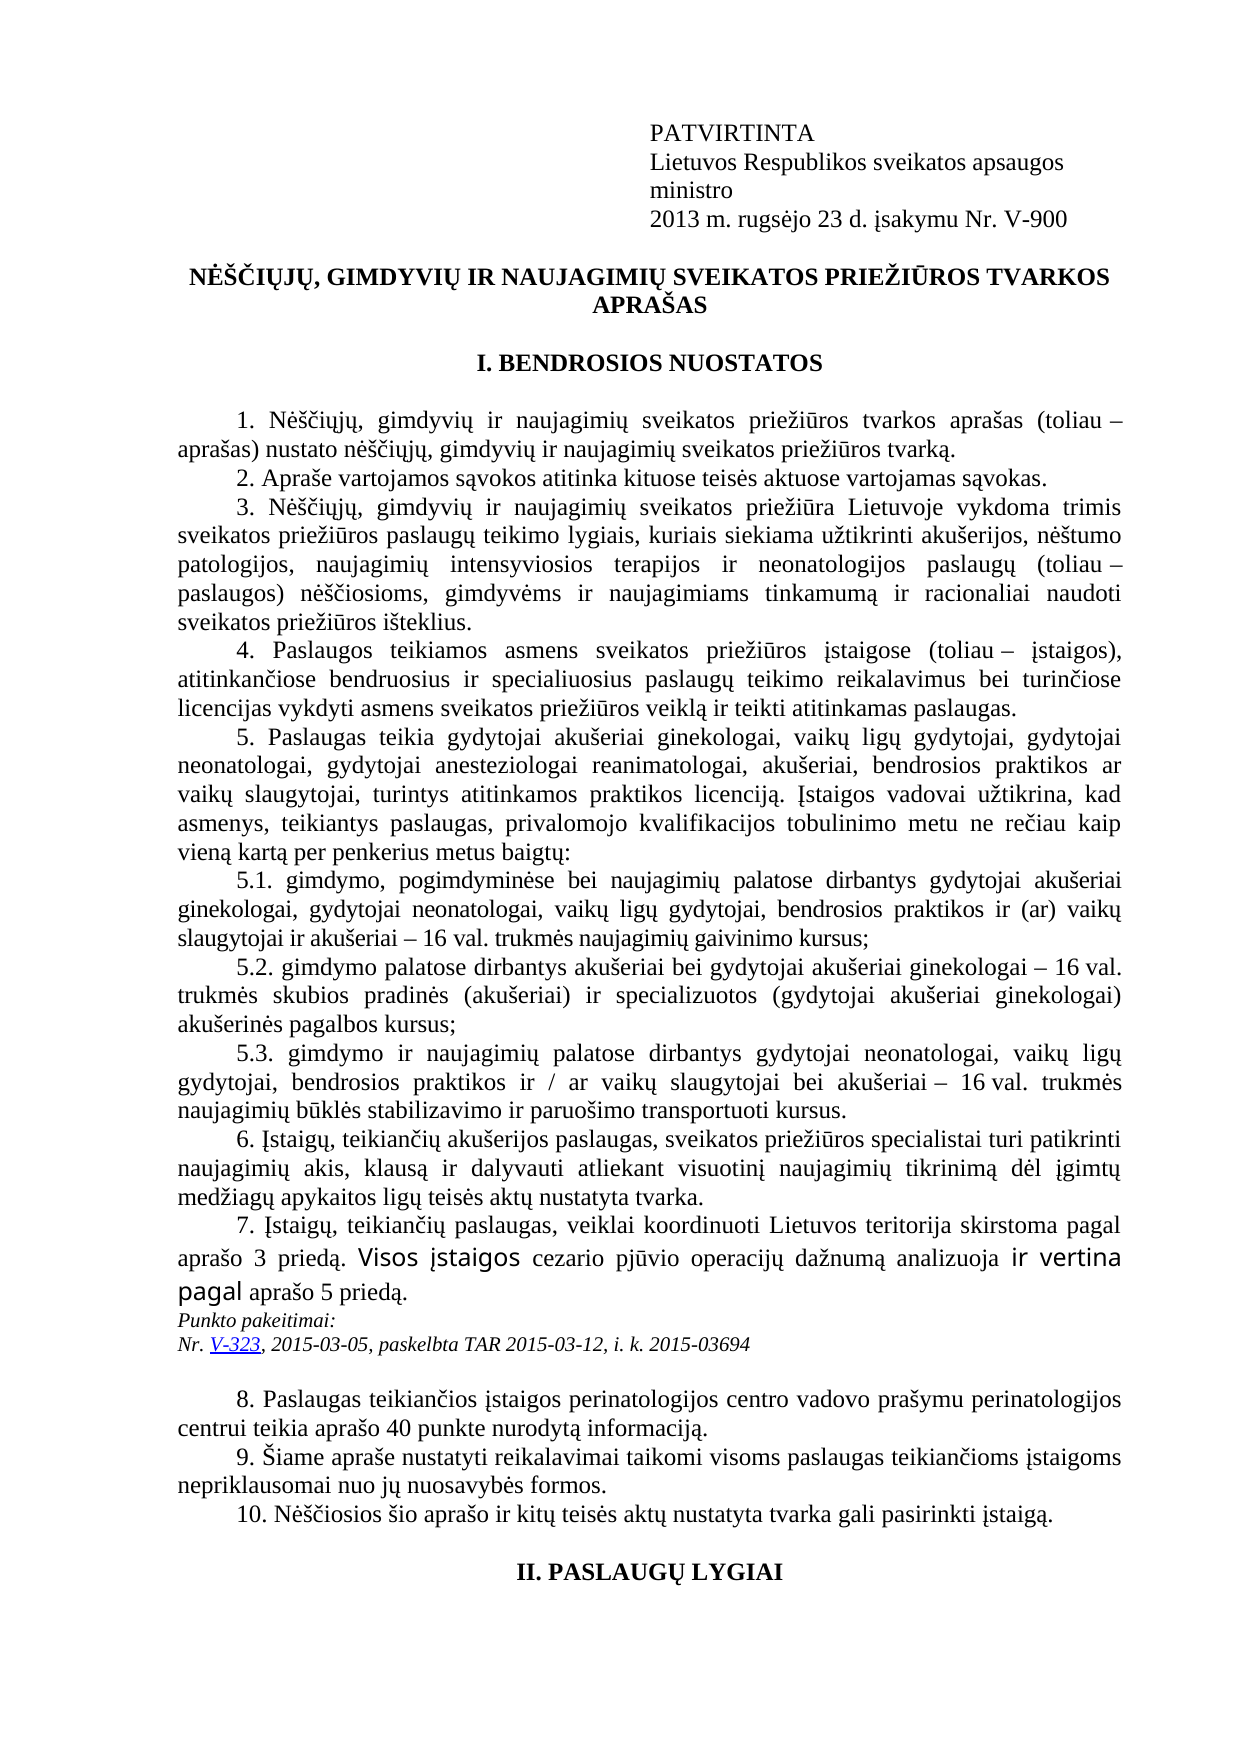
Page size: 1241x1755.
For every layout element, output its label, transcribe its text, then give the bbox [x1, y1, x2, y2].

text 1. Nėščiųjų, gimdyvių ir naujagimių sveikatos priežiūros tvarkos aprašas (toliau – aprašas) nustato nėščiųjų, gimdyvių ir naujagimių sveikatos priežiūros tvarką. [177, 406, 1122, 463]
text Punkto pakeitimai: [177, 1307, 1122, 1332]
text 4. Paslaugos teikiamos asmens sveikatos priežiūros įstaigose (toliau – įstaigos), atitinkančiose bendruosius ir specialiuosius paslaugų teikimo reikalavimus bei turinčiose licencijas vykdyti asmens sveikatos priežiūros veiklą ir teikti atitinkamas paslaugas. [177, 636, 1122, 722]
text PATVIRTINTA [649, 118, 1122, 147]
text 7. Įstaigų, teikiančių paslaugas, veiklai koordinuoti Lietuvos teritorija skirstoma pagal aprašo 3 priedą. Visos įstaigos cezario pjūvio operacijų dažnumą analizuoja ir vertina pagal aprašo 5 priedą. [177, 1211, 1122, 1307]
text 9. Šiame apraše nustatyti reikalavimai taikomi visoms paslaugas teikiančioms įstaigoms nepriklausomai nuo jų nuosavybės formos. [177, 1442, 1122, 1499]
text Lietuvos Respublikos sveikatos apsaugos ministro [649, 147, 1122, 204]
text NĖŠČIŲJŲ, GIMDYVIŲ IR NAUJAGIMIŲ SVEIKATOS PRIEŽIŪROS Tvarkos aprašas [177, 262, 1122, 319]
text 5.2. gimdymo palatose dirbantys akušeriai bei gydytojai akušeriai ginekologai – 16 val. trukmės skubios pradinės (akušeriai) ir specializuotos (gydytojai akušeriai ginekologai) akušerinės pagalbos kursus; [177, 952, 1122, 1038]
text 5.1. gimdymo, pogimdyminėse bei naujagimių palatose dirbantys gydytojai akušeriai ginekologai, gydytojai neonatologai, vaikų ligų gydytojai, bendrosios praktikos ir (ar) vaikų slaugytojai ir akušeriai – 16 val. trukmės naujagimių gaivinimo kursus; [177, 866, 1122, 952]
text 2. Apraše vartojamos sąvokos atitinka kituose teisės aktuose vartojamas sąvokas. [177, 463, 1122, 492]
text 2013 m. rugsėjo 23 d. įsakymu Nr. V-900 [649, 204, 1122, 233]
text iI. PAslaugų LYGIAI [177, 1557, 1122, 1586]
text 5.3. gimdymo ir naujagimių palatose dirbantys gydytojai neonatologai, vaikų ligų gydytojai, bendrosios praktikos ir / ar vaikų slaugytojai bei akušeriai – 16 val. trukmės naujagimių būklės stabilizavimo ir paruošimo transportuoti kursus. [177, 1038, 1122, 1124]
text I. Bendrosios nuostatos [177, 348, 1122, 377]
text 6. Įstaigų, teikiančių akušerijos paslaugas, sveikatos priežiūros specialistai turi patikrinti naujagimių akis, klausą ir dalyvauti atliekant visuotinį naujagimių tikrinimą dėl įgimtų medžiagų apykaitos ligų teisės aktų nustatyta tvarka. [177, 1124, 1122, 1211]
text 10. Nėščiosios šio aprašo ir kitų teisės aktų nustatyta tvarka gali pasirinkti įstaigą. [177, 1499, 1122, 1528]
text 3. Nėščiųjų, gimdyvių ir naujagimių sveikatos priežiūra Lietuvoje vykdoma trimis sveikatos priežiūros paslaugų teikimo lygiais, kuriais siekiama užtikrinti akušerijos, nėštumo patologijos, naujagimių intensyviosios terapijos ir neonatologijos paslaugų (toliau – paslaugos) nėščiosioms, gimdyvėms ir naujagimiams tinkamumą ir racionaliai naudoti sveikatos priežiūros išteklius. [177, 492, 1122, 636]
text Nr. V-323, 2015-03-05, paskelbta TAR 2015-03-12, i. k. 2015-03694 [177, 1332, 1122, 1356]
text 5. Paslaugas teikia gydytojai akušeriai ginekologai, vaikų ligų gydytojai, gydytojai neonatologai, gydytojai anesteziologai reanimatologai, akušeriai, bendrosios praktikos ar vaikų slaugytojai, turintys atitinkamos praktikos licenciją. Įstaigos vadovai užtikrina, kad asmenys, teikiantys paslaugas, privalomojo kvalifikacijos tobulinimo metu ne rečiau kaip vieną kartą per penkerius metus baigtų: [177, 722, 1122, 866]
text 8. Paslaugas teikiančios įstaigos perinatologijos centro vadovo prašymu perinatologijos centrui teikia aprašo 40 punkte nurodytą informaciją. [177, 1384, 1122, 1442]
